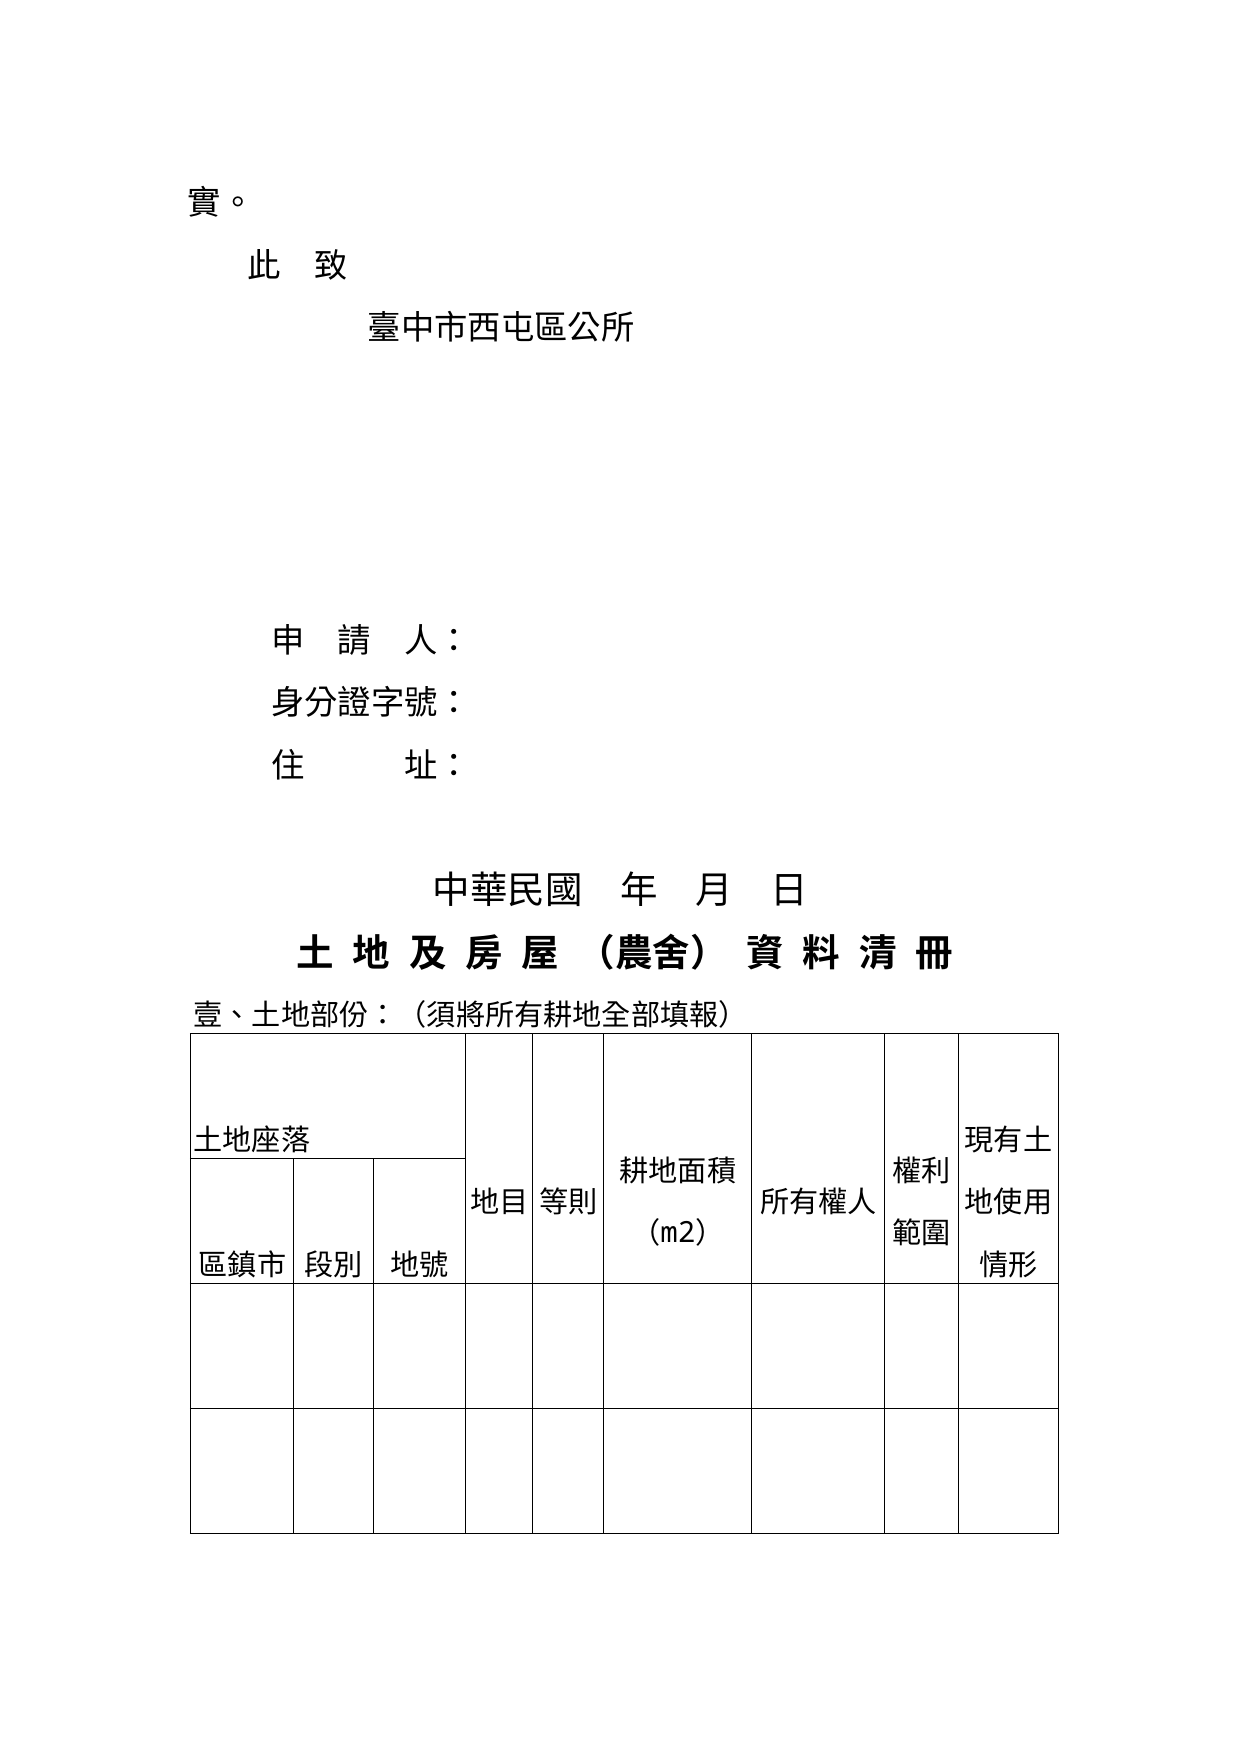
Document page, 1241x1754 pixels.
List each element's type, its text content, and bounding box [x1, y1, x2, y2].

table_cell [191, 1409, 293, 1533]
table_header 土 地 及 房 屋 （農舍） 資 料 清 冊 [190, 908, 1058, 971]
text 此 致 [187, 221, 1053, 283]
table_cell 耕地面積（m2） [604, 1034, 751, 1283]
table_cell [604, 1409, 751, 1533]
table_cell [533, 1409, 603, 1533]
table_cell [374, 1284, 465, 1408]
table_cell 等則 [533, 1034, 603, 1283]
table_cell [191, 1284, 293, 1408]
table_cell 土地座落 [191, 1034, 465, 1158]
text 實。 [187, 158, 1053, 221]
table_cell [374, 1409, 465, 1533]
table_cell 所有權人 [752, 1034, 884, 1283]
table_cell 壹、土地部份：（須將所有耕地全部填報） [190, 971, 1058, 1033]
table_cell 地目 [466, 1034, 532, 1283]
table_cell [466, 1409, 532, 1533]
table_cell 權利範圍 [885, 1034, 958, 1283]
table_cell [466, 1284, 532, 1408]
text 中華民國 年 月 日 [187, 846, 1053, 908]
table_cell [294, 1409, 373, 1533]
table_cell [885, 1284, 958, 1408]
table_cell [959, 1409, 1058, 1533]
text 住 址： [187, 721, 1053, 783]
table_cell 段別 [294, 1159, 373, 1283]
table_cell [533, 1284, 603, 1408]
table_cell 區鎮市 [191, 1159, 293, 1283]
text 申 請 人： [187, 596, 1053, 658]
table_cell [959, 1284, 1058, 1408]
table_cell [885, 1409, 958, 1533]
table_cell [752, 1409, 884, 1533]
table_cell [752, 1284, 884, 1408]
text 身分證字號： [187, 658, 1053, 721]
table_cell 地號 [374, 1159, 465, 1283]
table_cell [604, 1284, 751, 1408]
table_cell [294, 1284, 373, 1408]
text 臺中市西屯區公所 [187, 283, 1053, 346]
table_cell 現有土地使用情形 [959, 1034, 1058, 1283]
